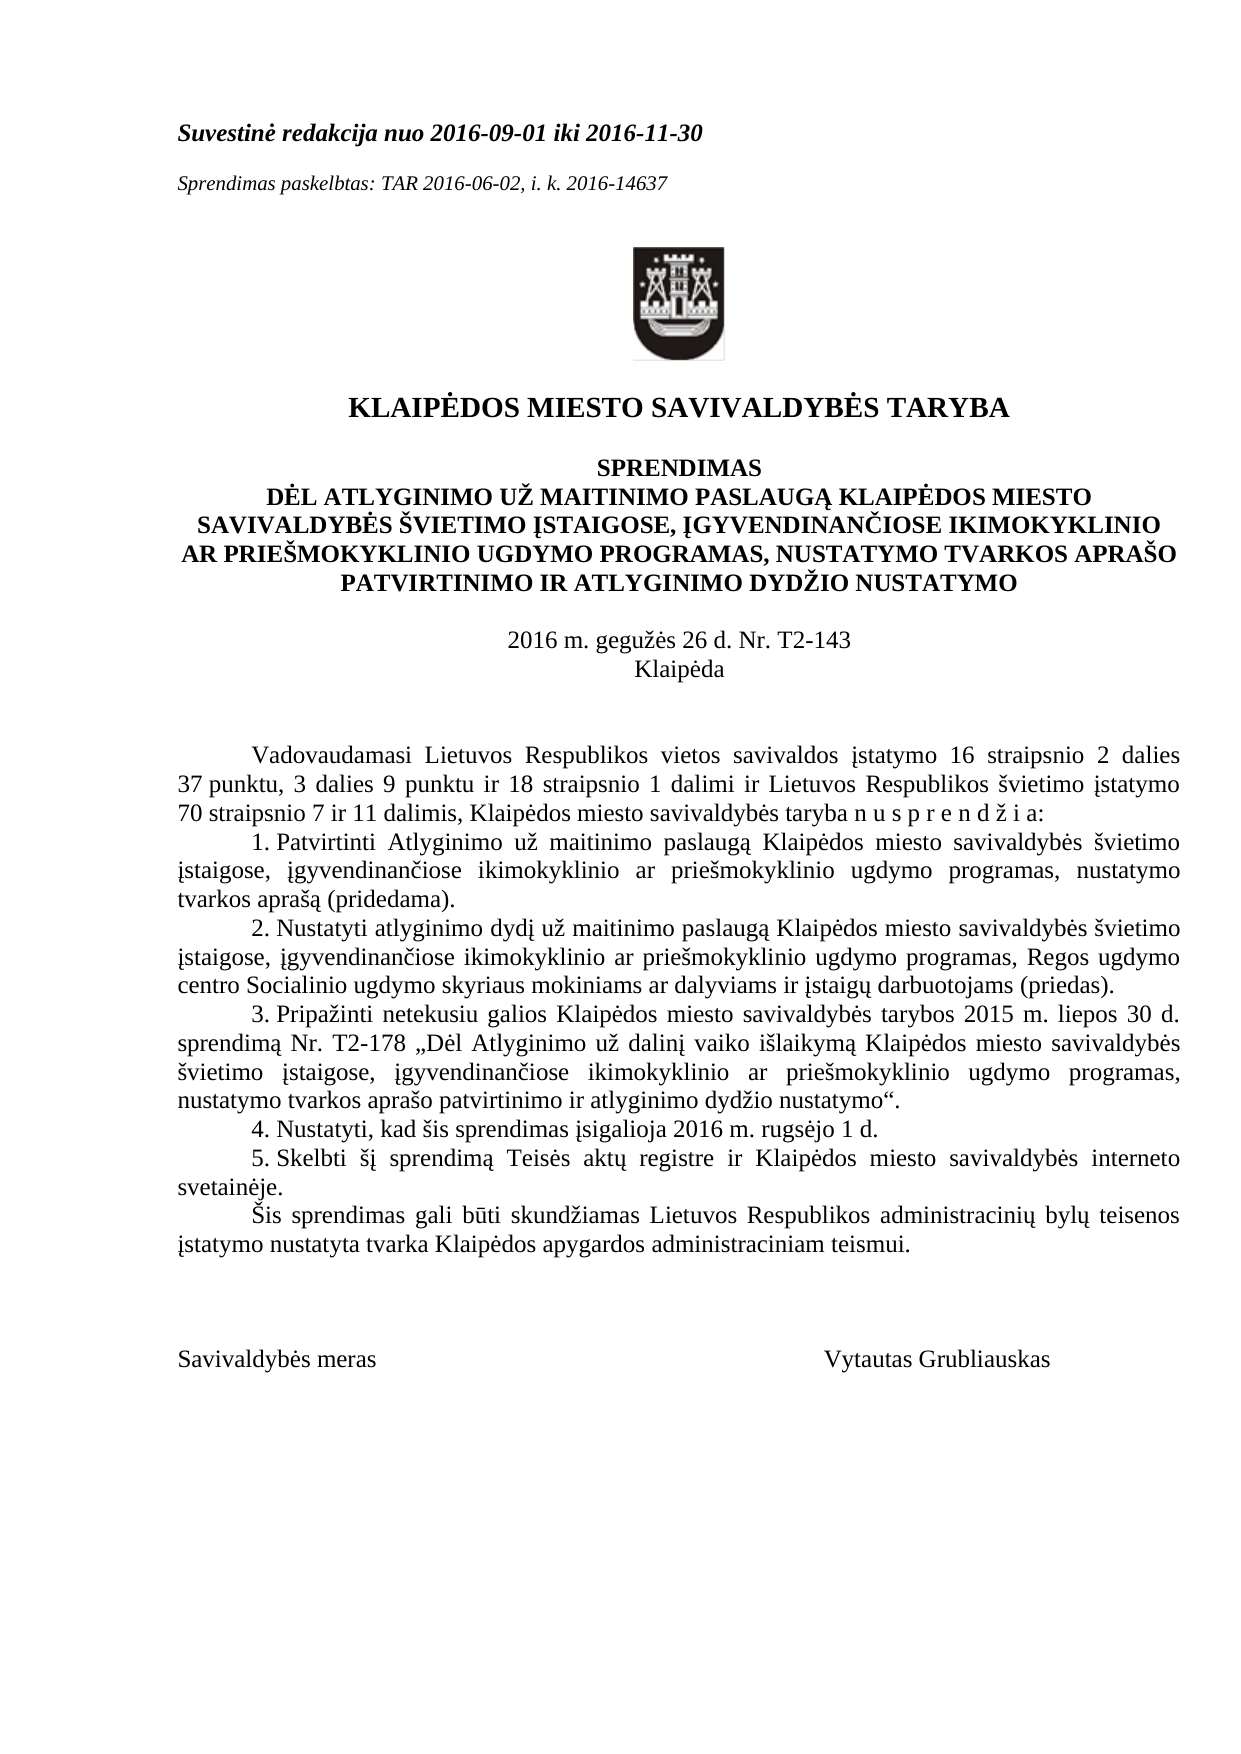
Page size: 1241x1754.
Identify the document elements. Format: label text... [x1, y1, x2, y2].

text Suvestinė redakcija nuo 2016-09-01 iki 2016-11-30 [177, 118, 1181, 147]
text 1. Patvirtinti Atlyginimo už maitinimo paslaugą Klaipėdos miesto savivaldybės švietimo įstaigose, įgyvendinančiose ikimokyklinio ar priešmokyklinio ugdymo programas, nustatymo tvarkos aprašą (pridedama). [177, 827, 1181, 913]
text Savivaldybės meras Vytautas Grubliauskas [177, 1344, 1181, 1373]
text 5. Skelbti šį sprendimą Teisės aktų registre ir Klaipėdos miesto savivaldybės interneto svetainėje. [177, 1143, 1181, 1200]
text 4. Nustatyti, kad šis sprendimas įsigalioja 2016 m. rugsėjo 1 d. [177, 1114, 1181, 1143]
text DĖL ATLYGINIMO už maitinimo paslaugą KLAIPĖDOS MIESTO SAVIVALDYBĖS ŠVIETIMO ĮSTAIGOSE, ĮGYVENDINANČIOSE IKIMOKYKLINIO AR PRIEŠMOKYKLINIO UGDYMO PROGRAMAS, NUSTATYMO TVARKOS APRAŠO PATVIRTINIMO IR ATLYGINIMO DYDŽIO NUSTATYMO [177, 482, 1181, 597]
text Klaipėda [177, 654, 1181, 683]
text 3. Pripažinti netekusiu galios Klaipėdos miesto savivaldybės tarybos 2015 m. liepos 30 d. sprendimą Nr. T2-178 „Dėl Atlyginimo už dalinį vaiko išlaikymą Klaipėdos miesto savivaldybės švietimo įstaigose, įgyvendinančiose ikimokyklinio ar priešmokyklinio ugdymo programas, nustatymo tvarkos aprašo patvirtinimo ir atlyginimo dydžio nustatymo“. [177, 999, 1181, 1114]
text KLAIPĖDOS MIESTO SAVIVALDYBĖS TARYBA [177, 391, 1181, 424]
text Sprendimas paskelbtas: TAR 2016-06-02, i. k. 2016-14637 [177, 171, 1181, 195]
text SPRENDIMAS [177, 453, 1181, 482]
text Šis sprendimas gali būti skundžiamas Lietuvos Respublikos administracinių bylų teisenos įstatymo nustatyta tvarka Klaipėdos apygardos administraciniam teismui. [177, 1200, 1181, 1258]
text 2. Nustatyti atlyginimo dydį už maitinimo paslaugą Klaipėdos miesto savivaldybės švietimo įstaigose, įgyvendinančiose ikimokyklinio ar priešmokyklinio ugdymo programas, Regos ugdymo centro Socialinio ugdymo skyriaus mokiniams ar dalyviams ir įstaigų darbuotojams (priedas). [177, 913, 1181, 999]
text Vadovaudamasi Lietuvos Respublikos vietos savivaldos įstatymo 16 straipsnio 2 dalies 37 punktu, 3 dalies 9 punktu ir 18 straipsnio 1 dalimi ir Lietuvos Respublikos švietimo įstatymo 70 straipsnio 7 ir 11 dalimis, Klaipėdos miesto savivaldybės taryba nusprendžia: [177, 740, 1181, 827]
text 2016 m. gegužės 26 d. Nr. T2-143 [177, 625, 1181, 654]
